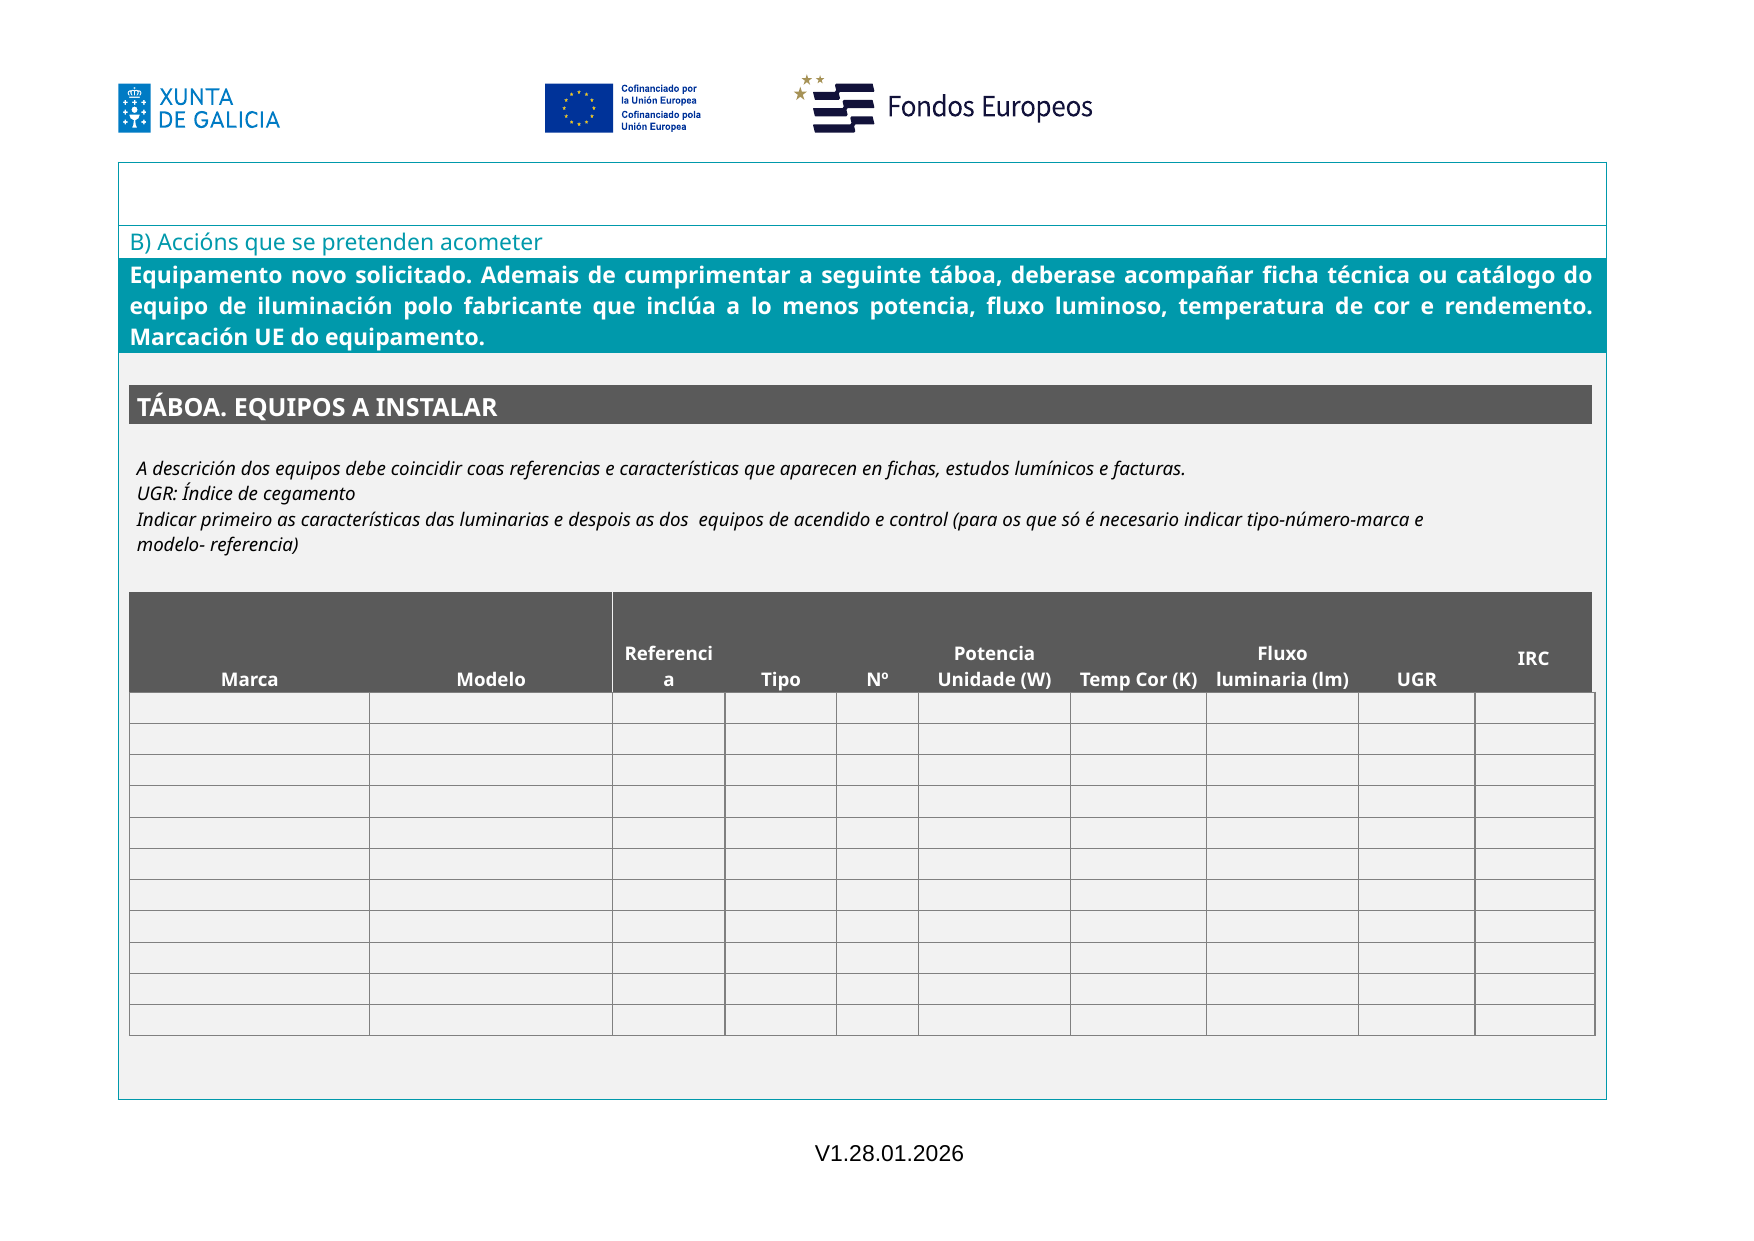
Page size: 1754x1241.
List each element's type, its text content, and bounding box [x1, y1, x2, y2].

table_cell [837, 818, 918, 848]
table_cell [726, 911, 836, 942]
table_cell [1358, 557, 1475, 592]
table_cell [613, 818, 724, 848]
table_cell [130, 849, 369, 879]
table_cell [726, 880, 836, 910]
table_cell [837, 693, 918, 723]
table_cell [130, 974, 369, 1004]
table_cell [919, 1005, 1070, 1035]
table_cell UGR [1358, 592, 1475, 692]
table_cell [919, 818, 1070, 848]
table_cell [1207, 786, 1358, 817]
table_cell [837, 755, 918, 785]
table_cell [1359, 880, 1474, 910]
table_cell [1207, 724, 1358, 754]
table_cell [370, 724, 612, 754]
table_cell [1071, 880, 1206, 910]
table_cell [1359, 818, 1474, 848]
table_cell Modelo [370, 592, 612, 692]
table_cell [130, 1005, 369, 1035]
table_cell [370, 557, 612, 592]
table_cell [1475, 424, 1592, 455]
table_cell [1071, 943, 1206, 973]
table_cell [837, 911, 918, 942]
table_cell [919, 849, 1070, 879]
table_cell [919, 693, 1070, 723]
table_cell [1071, 849, 1206, 879]
table_header TÁBOA. EQUIPOS A INSTALAR [129, 385, 1475, 424]
table_cell [1071, 557, 1206, 592]
table_cell [613, 557, 725, 592]
table_cell [370, 911, 612, 942]
table_cell [837, 849, 918, 879]
table_cell [1359, 786, 1474, 817]
table_cell [613, 755, 724, 785]
table_cell [837, 424, 918, 455]
table_cell Potencia Unidade (W) [918, 592, 1071, 692]
table_cell [370, 755, 612, 785]
table_cell [1071, 424, 1206, 455]
table_cell [726, 786, 836, 817]
table_cell Referencia [613, 592, 725, 692]
table_cell [1207, 974, 1358, 1004]
table_cell [1206, 424, 1358, 455]
table_cell [919, 786, 1070, 817]
table_cell [1475, 455, 1592, 557]
table_cell [837, 786, 918, 817]
table_cell [837, 880, 918, 910]
table_cell [1359, 974, 1474, 1004]
table_cell Nº [837, 592, 918, 692]
table_cell [726, 943, 836, 973]
table_cell [370, 424, 612, 455]
table_cell [613, 724, 724, 754]
table_cell [370, 974, 612, 1004]
table_cell [1476, 693, 1594, 723]
table_cell [130, 818, 369, 848]
table_cell [370, 943, 612, 973]
table_cell [1071, 1005, 1206, 1035]
table_cell [130, 786, 369, 817]
table_cell [837, 557, 918, 592]
table_cell [130, 755, 369, 785]
table_cell [726, 693, 836, 723]
table_cell Marca [129, 592, 370, 692]
table_cell [1476, 818, 1594, 848]
table_cell [370, 818, 612, 848]
table_cell [613, 880, 724, 910]
table_cell [613, 911, 724, 942]
table_cell [1476, 880, 1594, 910]
table_cell [837, 943, 918, 973]
table_cell [130, 911, 369, 942]
table_cell [1071, 755, 1206, 785]
table_cell [1359, 755, 1474, 785]
table_cell [919, 880, 1070, 910]
table_cell [370, 693, 612, 723]
table_cell [1358, 424, 1475, 455]
table_cell [726, 1005, 836, 1035]
table_cell [129, 557, 370, 592]
table_cell [1475, 592, 1592, 645]
table_cell [370, 880, 612, 910]
table_cell [129, 424, 370, 455]
table_cell [119, 163, 1606, 225]
table_cell [1071, 724, 1206, 754]
table_cell [1359, 724, 1474, 754]
table_cell [726, 818, 836, 848]
table_cell [1071, 818, 1206, 848]
table_cell Tipo [725, 592, 837, 692]
table_cell [1359, 693, 1474, 723]
table_cell [1071, 911, 1206, 942]
table_cell [1476, 911, 1594, 942]
table_cell [1476, 786, 1594, 817]
table_cell B) Accións que se pretenden acometer [119, 226, 1606, 257]
table_cell [1359, 943, 1474, 973]
table_cell [919, 974, 1070, 1004]
table_cell [1207, 755, 1358, 785]
table_cell [1476, 724, 1594, 754]
table_cell [130, 693, 369, 723]
table_cell [1476, 755, 1594, 785]
table_cell [130, 943, 369, 973]
table_cell [1207, 943, 1358, 973]
table_cell [1476, 1005, 1594, 1035]
table_cell [1475, 557, 1592, 592]
table_cell [837, 974, 918, 1004]
table_cell [726, 974, 836, 1004]
table_cell [370, 1005, 612, 1035]
table_cell [919, 724, 1070, 754]
table_cell [1071, 974, 1206, 1004]
table_cell [1071, 786, 1206, 817]
table_cell [726, 724, 836, 754]
table_cell [1206, 557, 1358, 592]
table_cell [613, 849, 724, 879]
table_cell [613, 424, 725, 455]
table_cell [1359, 911, 1474, 942]
table_cell [1071, 693, 1206, 723]
table_cell [837, 724, 918, 754]
table_cell [1476, 974, 1594, 1004]
table_cell [725, 424, 837, 455]
table_cell [130, 880, 369, 910]
table_cell [726, 849, 836, 879]
table_cell Fluxo luminaria (lm) [1206, 592, 1358, 692]
table_cell [613, 974, 724, 1004]
table_cell [613, 786, 724, 817]
table_cell [1207, 693, 1358, 723]
table_cell [837, 1005, 918, 1035]
table_cell [1476, 943, 1594, 973]
table_cell [918, 557, 1071, 592]
table_cell [1207, 849, 1358, 879]
table_header [1475, 385, 1592, 424]
table_cell [725, 557, 837, 592]
table_cell [370, 786, 612, 817]
table_cell [1359, 1005, 1474, 1035]
table_cell [1207, 911, 1358, 942]
table_cell [130, 724, 369, 754]
table_cell [613, 693, 724, 723]
table_cell Temp Cor (K) [1071, 592, 1206, 692]
table_cell [119, 353, 1606, 1099]
table_cell [613, 943, 724, 973]
table_cell [918, 424, 1071, 455]
table_cell [919, 943, 1070, 973]
table_cell [919, 755, 1070, 785]
table_cell [919, 911, 1070, 942]
table_cell [1359, 849, 1474, 879]
table_cell [613, 1005, 724, 1035]
table_cell [370, 849, 612, 879]
table_cell A descrición dos equipos debe coincidir coas referencias e características que aparecen en fichas, estudos lumínicos e facturas. UGR: Índice de cegamento Indicar primeiro as características das luminarias e despois as dos equipos de acendido e control (para os que só é necesario indicar tipo-número-marca e modelo- referencia) [129, 455, 1475, 557]
table_cell [726, 755, 836, 785]
table_cell IRC [1475, 645, 1592, 692]
table_cell Equipamento novo solicitado. Ademais de cumprimentar a seguinte táboa, deberase acompañar ficha técnica ou catálogo do equipo de iluminación polo fabricante que inclúa a lo menos potencia, fluxo luminoso, temperatura de cor e rendemento. Marcación UE do equipamento. [119, 259, 1606, 352]
table_cell [1476, 849, 1594, 879]
table_cell [1207, 1005, 1358, 1035]
table_cell [1207, 818, 1358, 848]
table_cell [1207, 880, 1358, 910]
